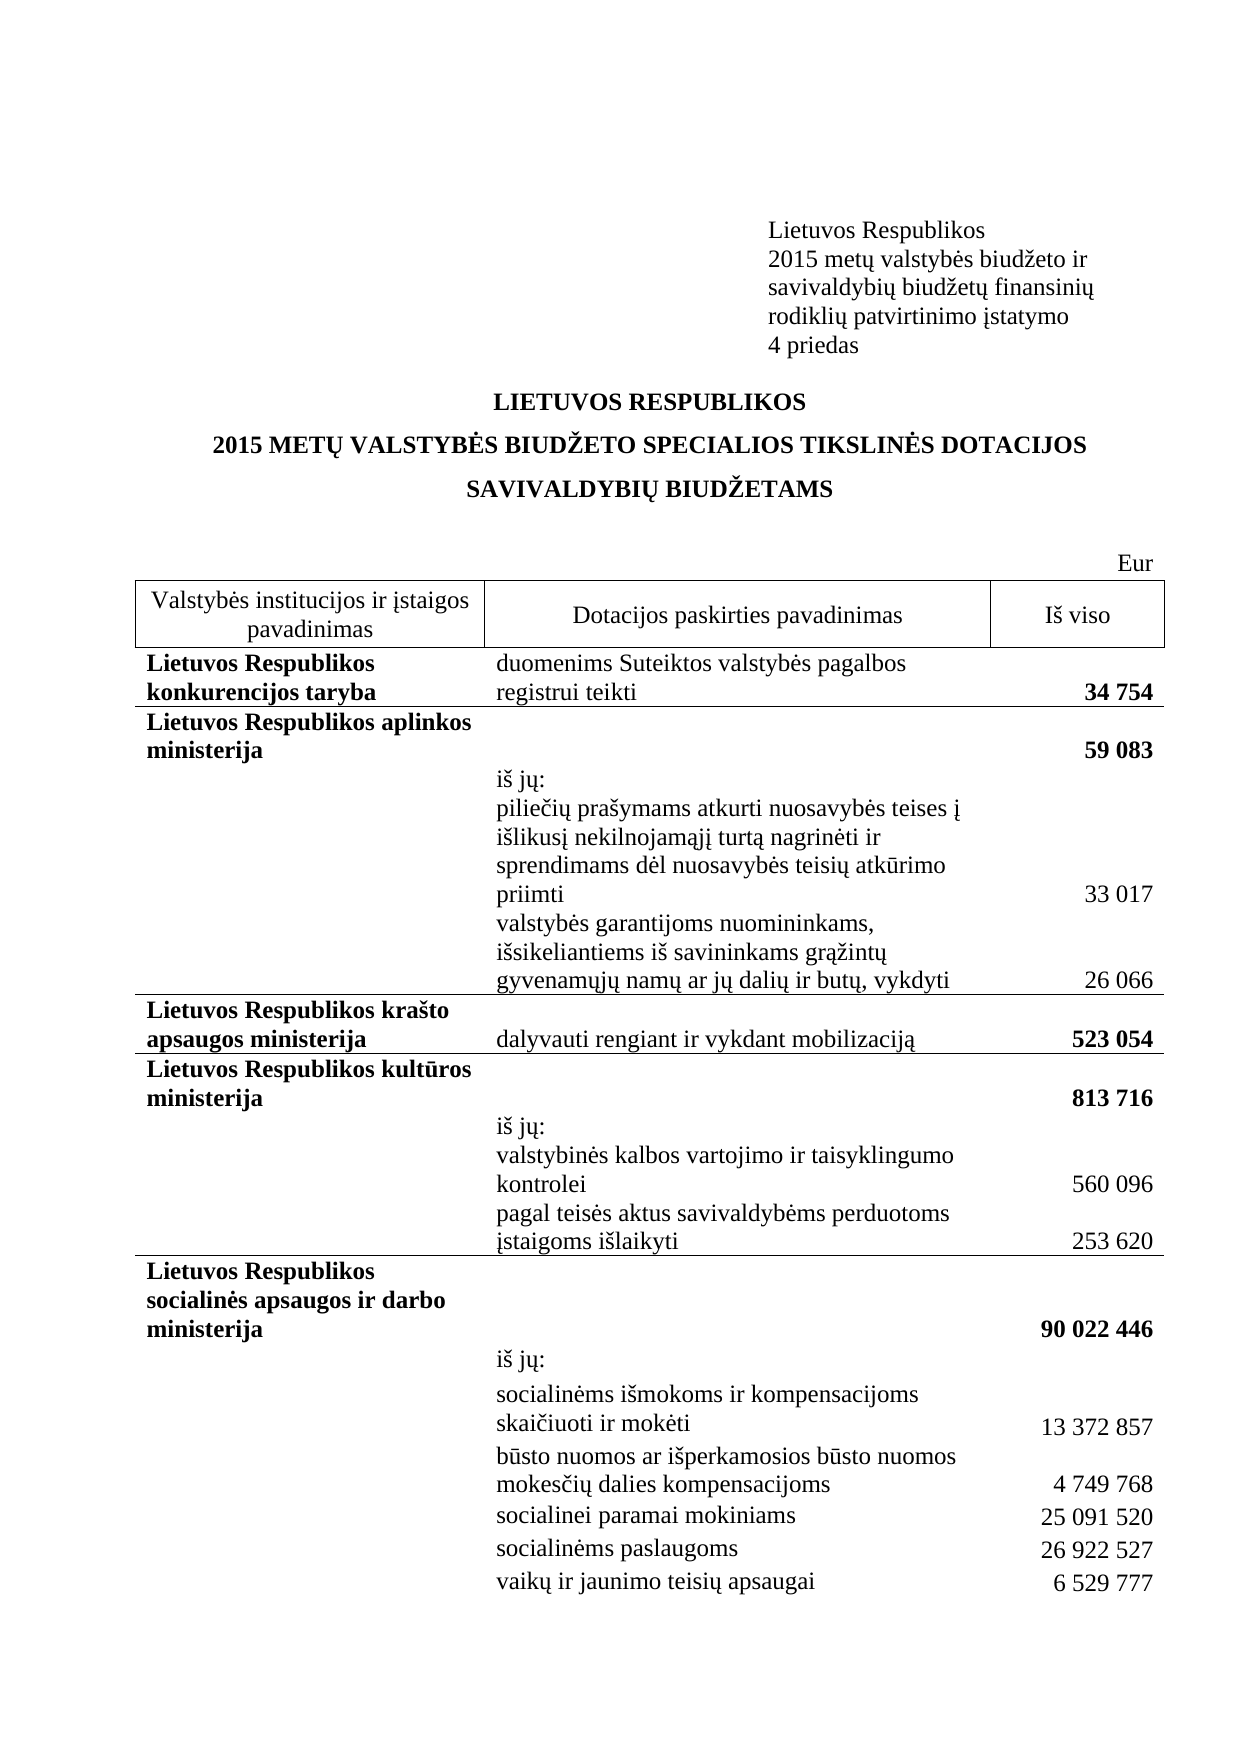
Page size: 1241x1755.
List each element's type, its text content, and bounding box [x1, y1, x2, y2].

table_cell Valstybės institucijos ir įstaigos pavadinimas [136, 581, 484, 647]
table_cell Lietuvos Respublikos aplinkos ministerija [135, 707, 485, 764]
text savivaldybių biudžetų finansinių [177, 272, 1122, 301]
table_cell dalyvauti rengiant ir vykdant mobilizaciją [485, 995, 991, 1053]
table_cell [485, 1256, 991, 1342]
table_cell 33 017 [991, 793, 1164, 908]
table_header [135, 546, 485, 580]
table_cell [991, 1343, 1164, 1375]
table_cell 6 529 777 [991, 1564, 1164, 1597]
table_cell [135, 1111, 485, 1140]
table_cell 90 022 446 [991, 1256, 1164, 1342]
table_cell 253 620 [991, 1198, 1164, 1255]
table_cell 25 091 520 [991, 1498, 1164, 1531]
table_cell valstybės garantijoms nuomininkams, išsikeliantiems iš savininkams grąžintų gyvenamųjų namų ar jų dalių ir butų, vykdyti [485, 908, 991, 994]
table_cell socialinėms paslaugoms [485, 1531, 991, 1564]
table_header Eur [991, 546, 1164, 580]
table_cell Lietuvos Respublikos socialinės apsaugos ir darbo ministerija [135, 1256, 485, 1342]
table_cell [485, 707, 991, 764]
table_cell piliečių prašymams atkurti nuosavybės teises į išlikusį nekilnojamąjį turtą nagrinėti ir sprendimams dėl nuosavybės teisių atkūrimo priimti [485, 793, 991, 908]
text 4 priedas [177, 330, 1122, 359]
table_cell [135, 1564, 485, 1597]
table_cell [135, 1375, 485, 1441]
table_cell pagal teisės aktus savivaldybėms perduotoms įstaigoms išlaikyti [485, 1198, 991, 1255]
table_cell iš jų: [485, 764, 991, 793]
table_cell [135, 1441, 485, 1498]
table_cell 4 749 768 [991, 1441, 1164, 1498]
table_cell iš jų: [485, 1343, 991, 1375]
table_cell 13 372 857 [991, 1375, 1164, 1441]
table_cell Dotacijos paskirties pavadinimas [485, 581, 990, 647]
table_cell [485, 1054, 991, 1111]
table_cell 560 096 [991, 1140, 1164, 1198]
table_cell Lietuvos Respublikos konkurencijos taryba [135, 648, 485, 706]
table_cell [135, 793, 485, 908]
table_cell socialinėms išmokoms ir kompensacijoms skaičiuoti ir mokėti [485, 1375, 991, 1441]
table_cell Lietuvos Respublikos krašto apsaugos ministerija [135, 995, 485, 1053]
table_cell [135, 1140, 485, 1198]
table_cell Iš viso [991, 581, 1164, 647]
table_cell 26 922 527 [991, 1531, 1164, 1564]
table_cell [135, 1343, 485, 1375]
text 2015 metų valstybės biudžeto ir [177, 244, 1122, 272]
table_cell socialinei paramai mokiniams [485, 1498, 991, 1531]
text LIETUVOS RESPUBLIKOS [177, 387, 1122, 416]
table_cell būsto nuomos ar išperkamosios būsto nuomos mokesčių dalies kompensacijoms [485, 1441, 991, 1498]
table_cell [991, 764, 1164, 793]
table_cell Lietuvos Respublikos kultūros ministerija [135, 1054, 485, 1111]
table_cell 813 716 [991, 1054, 1164, 1111]
table_cell duomenims Suteiktos valstybės pagalbos registrui teikti [485, 648, 991, 706]
table_cell 59 083 [991, 707, 1164, 764]
table_cell valstybinės kalbos vartojimo ir taisyklingumo kontrolei [485, 1140, 991, 1198]
table_cell [135, 1498, 485, 1531]
table_cell [135, 764, 485, 793]
table_cell [135, 1531, 485, 1564]
table_cell 523 054 [991, 995, 1164, 1053]
text 2015 METŲ VALSTYBĖS BIUDŽETO SpecialIOS tikslinėS dotacijOS savivaldybių biudžetams [177, 431, 1122, 502]
table_cell [135, 908, 485, 994]
table_cell [135, 1198, 485, 1255]
text Lietuvos Respublikos [177, 215, 1122, 244]
table_cell 34 754 [991, 648, 1164, 706]
table_cell vaikų ir jaunimo teisių apsaugai [485, 1564, 991, 1597]
table_cell iš jų: [485, 1111, 991, 1140]
table_cell 26 066 [991, 908, 1164, 994]
table_header [485, 546, 991, 580]
text rodiklių patvirtinimo įstatymo [177, 301, 1122, 330]
table_cell [991, 1111, 1164, 1140]
